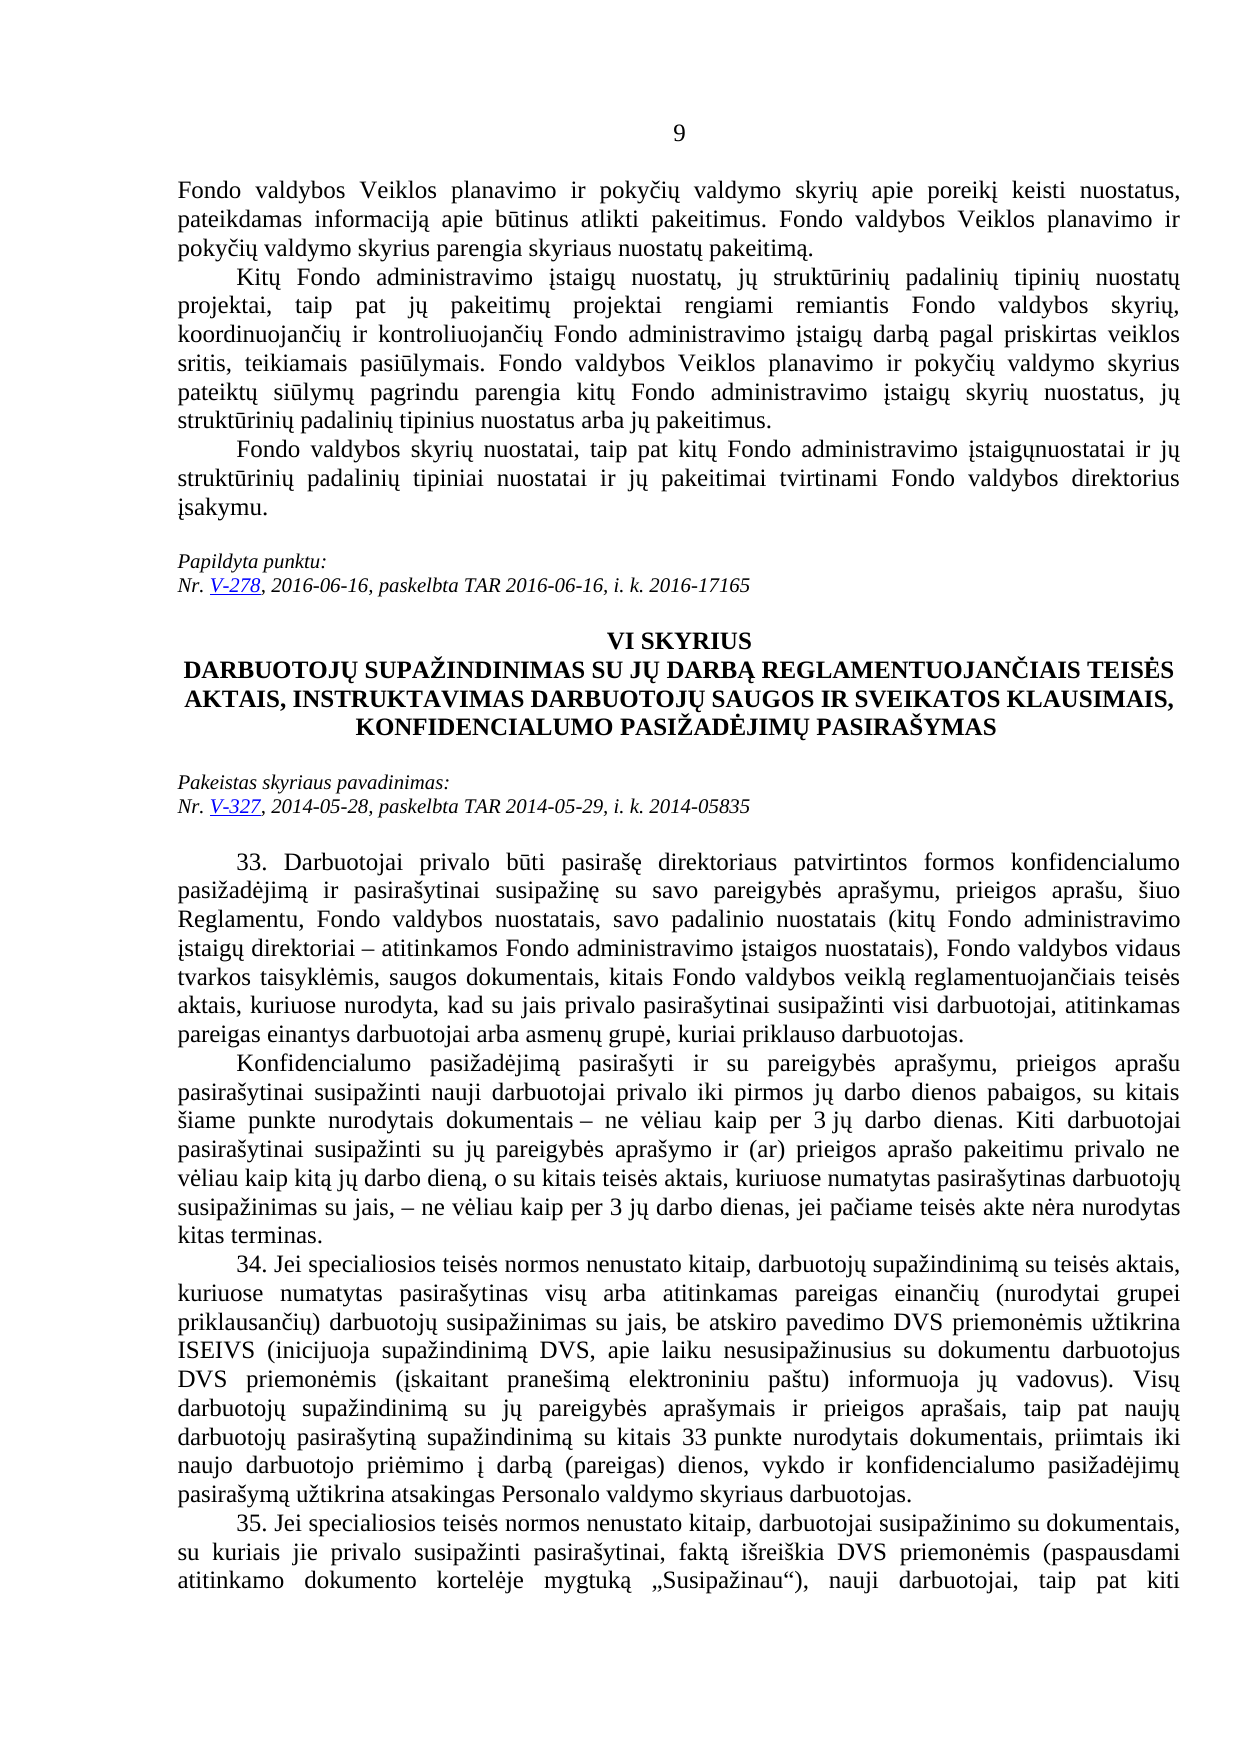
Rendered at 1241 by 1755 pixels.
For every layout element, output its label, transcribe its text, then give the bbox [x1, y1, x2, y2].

text 33. Darbuotojai privalo būti pasirašę direktoriaus patvirtintos formos konfidencialumo pasižadėjimą ir pasirašytinai susipažinę su savo pareigybės aprašymu, prieigos aprašu, šiuo Reglamentu, Fondo valdybos nuostatais, savo padalinio nuostatais (kitų Fondo administravimo įstaigų direktoriai – atitinkamos Fondo administravimo įstaigos nuostatais), Fondo valdybos vidaus tvarkos taisyklėmis, saugos dokumentais, kitais Fondo valdybos veiklą reglamentuojančiais teisės aktais, kuriuose nurodyta, kad su jais privalo pasirašytinai susipažinti visi darbuotojai, atitinkamas pareigas einantys darbuotojai arba asmenų grupė, kuriai priklauso darbuotojas. [177, 847, 1181, 1048]
text Kitų Fondo administravimo įstaigų nuostatų, jų struktūrinių padalinių tipinių nuostatų projektai, taip pat jų pakeitimų projektai rengiami remiantis Fondo valdybos skyrių, koordinuojančių ir kontroliuojančių Fondo administravimo įstaigų darbą pagal priskirtas veiklos sritis, teikiamais pasiūlymais. Fondo valdybos Veiklos planavimo ir pokyčių valdymo skyrius pateiktų siūlymų pagrindu parengia kitų Fondo administravimo įstaigų skyrių nuostatus, jų struktūrinių padalinių tipinius nuostatus arba jų pakeitimus. [177, 262, 1181, 434]
text Nr. V-327, 2014-05-28, paskelbta TAR 2014-05-29, i. k. 2014-05835 [177, 794, 1181, 818]
text DARBUOTOJŲ SUPAŽINDINIMAS SU JŲ DARBĄ REGLAMENTUOJANČIAIS TEISĖS AKTAIS, INSTRUKTAVIMAS DARBUOTOJŲ SAUGOS IR SVEIKATOS KLAUSIMAIS, KONFIDENCIALUMO PASIŽADĖJIMŲ PASIRAŠYMAS [177, 655, 1181, 741]
text Fondo valdybos Veiklos planavimo ir pokyčių valdymo skyrių apie poreikį keisti nuostatus, pateikdamas informaciją apie būtinus atlikti pakeitimus. Fondo valdybos Veiklos planavimo ir pokyčių valdymo skyrius parengia skyriaus nuostatų pakeitimą. [177, 176, 1181, 262]
text Nr. V-278, 2016-06-16, paskelbta TAR 2016-06-16, i. k. 2016-17165 [177, 573, 1181, 597]
text 34. Jei specialiosios teisės normos nenustato kitaip, darbuotojų supažindinimą su teisės aktais, kuriuose numatytas pasirašytinas visų arba atitinkamas pareigas einančių (nurodytai grupei priklausančių) darbuotojų susipažinimas su jais, be atskiro pavedimo DVS priemonėmis užtikrina ISEIVS (inicijuoja supažindinimą DVS, apie laiku nesusipažinusius su dokumentu darbuotojus DVS priemonėmis (įskaitant pranešimą elektroniniu paštu) informuoja jų vadovus). Visų darbuotojų supažindinimą su jų pareigybės aprašymais ir prieigos aprašais, taip pat naujų darbuotojų pasirašytiną supažindinimą su kitais 33 punkte nurodytais dokumentais, priimtais iki naujo darbuotojo priėmimo į darbą (pareigas) dienos, vykdo ir konfidencialumo pasižadėjimų pasirašymą užtikrina atsakingas Personalo valdymo skyriaus darbuotojas. [177, 1249, 1181, 1508]
text Konfidencialumo pasižadėjimą pasirašyti ir su pareigybės aprašymu, prieigos aprašu pasirašytinai susipažinti nauji darbuotojai privalo iki pirmos jų darbo dienos pabaigos, su kitais šiame punkte nurodytais dokumentais – ne vėliau kaip per 3 jų darbo dienas. Kiti darbuotojai pasirašytinai susipažinti su jų pareigybės aprašymo ir (ar) prieigos aprašo pakeitimu privalo ne vėliau kaip kitą jų darbo dieną, o su kitais teisės aktais, kuriuose numatytas pasirašytinas darbuotojų susipažinimas su jais, – ne vėliau kaip per 3 jų darbo dienas, jei pačiame teisės akte nėra nurodytas kitas terminas. [177, 1048, 1181, 1249]
text VI skyrius [177, 626, 1181, 655]
text Papildyta punktu: [177, 549, 1181, 573]
text Pakeistas skyriaus pavadinimas: [177, 770, 1181, 794]
text 35. Jei specialiosios teisės normos nenustato kitaip, darbuotojai susipažinimo su dokumentais, su kuriais jie privalo susipažinti pasirašytinai, faktą išreiškia DVS priemonėmis (paspausdami atitinkamo dokumento kortelėje mygtuką „Susipažinau“), nauji darbuotojai, taip pat kiti [177, 1508, 1181, 1594]
text Fondo valdybos skyrių nuostatai, taip pat kitų Fondo administravimo įstaigųnuostatai ir jų struktūrinių padalinių tipiniai nuostatai ir jų pakeitimai tvirtinami Fondo valdybos direktorius įsakymu. [177, 434, 1181, 521]
